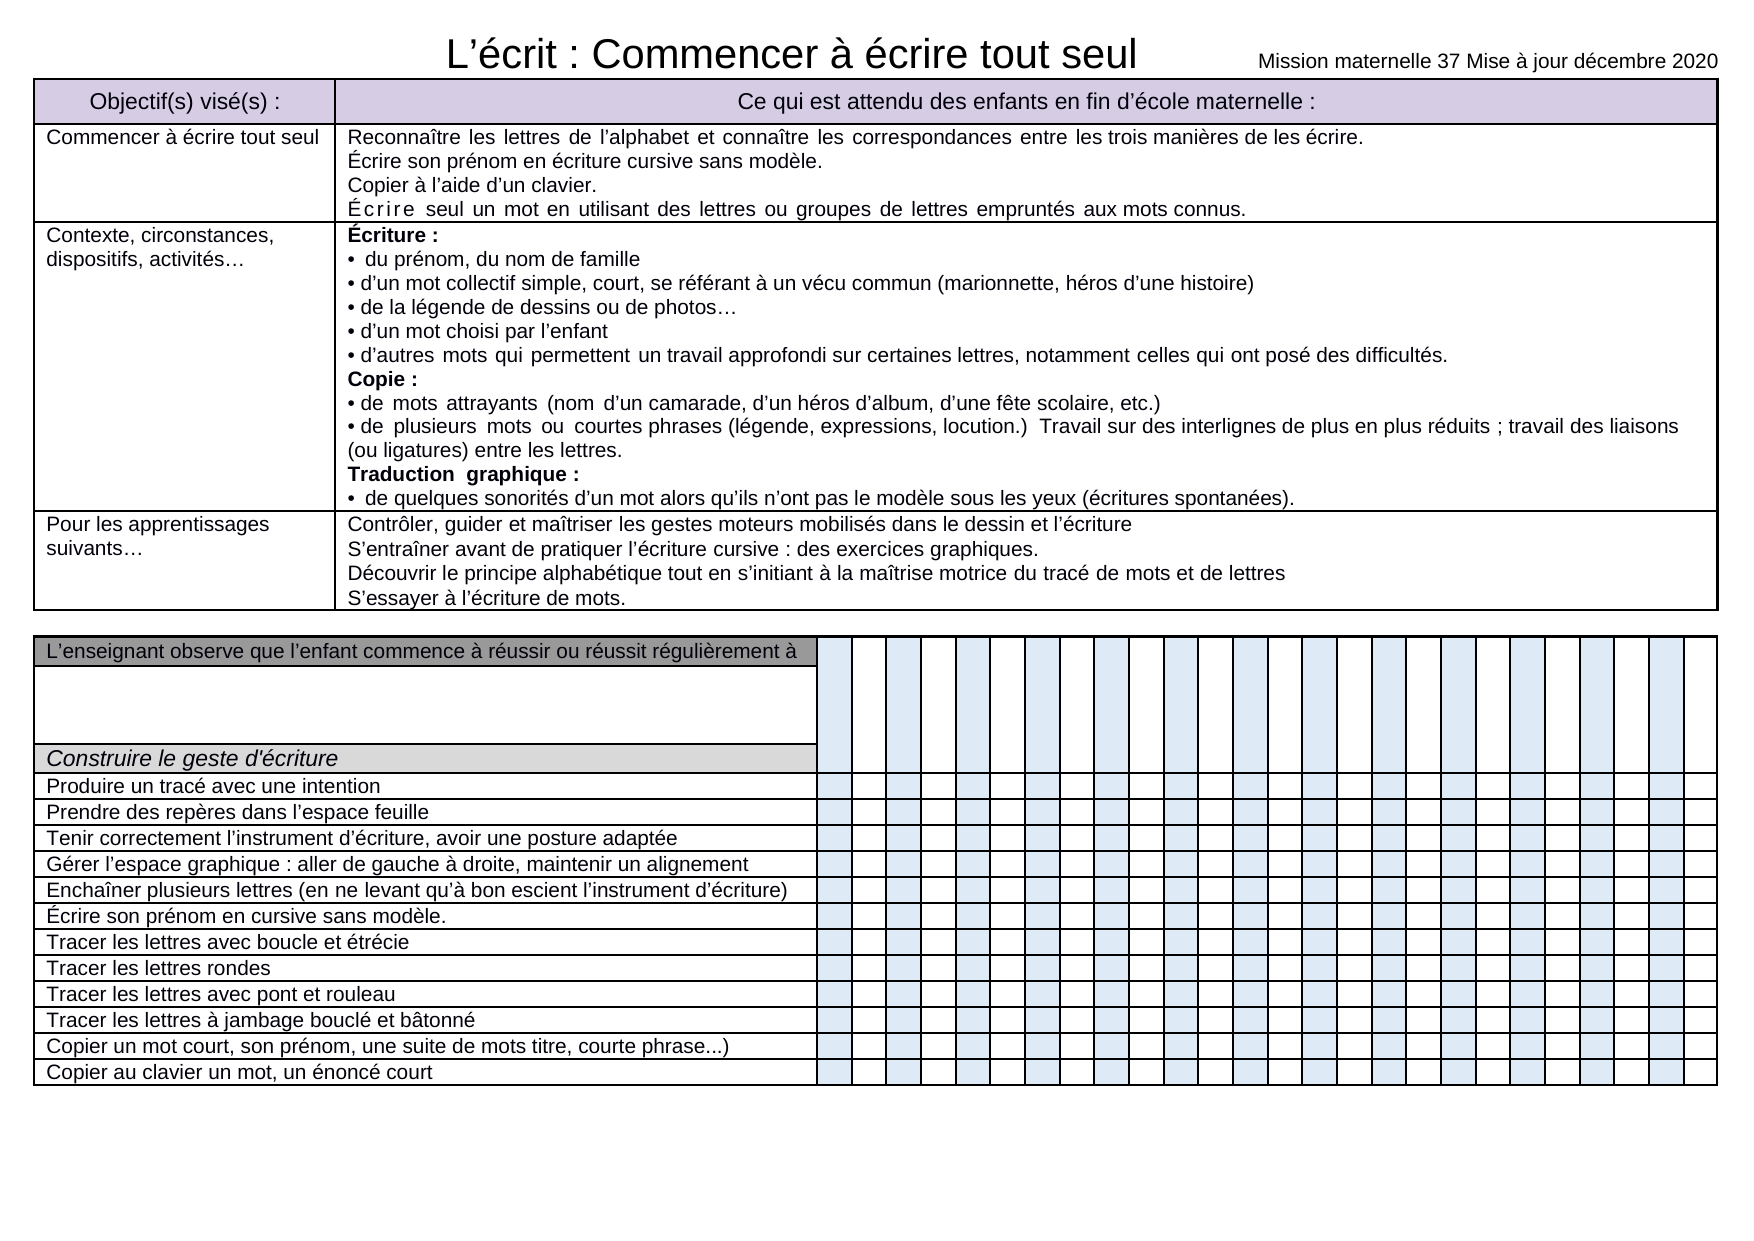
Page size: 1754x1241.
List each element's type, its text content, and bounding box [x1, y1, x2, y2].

table_cell [1095, 982, 1128, 1006]
table_cell [1615, 1060, 1648, 1084]
table_cell [1061, 878, 1093, 902]
table_cell [1269, 930, 1301, 954]
table_cell [1269, 878, 1301, 902]
table_cell [1199, 982, 1232, 1006]
table_cell [1477, 930, 1509, 954]
table_cell [1095, 904, 1128, 928]
table_cell [1546, 1008, 1579, 1032]
table_cell [1615, 852, 1648, 876]
table_cell [922, 878, 955, 902]
table_header [1477, 638, 1509, 772]
table_cell [1373, 904, 1405, 928]
table_cell [1095, 1008, 1128, 1032]
table_cell [887, 1034, 920, 1058]
table_cell [1199, 1034, 1232, 1058]
table_cell [1407, 982, 1440, 1006]
table_cell [1269, 800, 1301, 824]
table_header [1061, 638, 1093, 772]
table_cell Tracer les lettres avec boucle et étrécie [35, 930, 816, 954]
table_cell [991, 982, 1024, 1006]
table_cell [957, 930, 989, 954]
table_cell [1165, 904, 1197, 928]
table_cell [1650, 826, 1683, 850]
table_cell [1442, 774, 1475, 798]
table_cell [853, 930, 885, 954]
table_header [1338, 638, 1371, 772]
table_cell [1373, 878, 1405, 902]
table_cell [818, 930, 851, 954]
table_cell [1615, 826, 1648, 850]
table_cell [1269, 1034, 1301, 1058]
table_cell [1407, 956, 1440, 980]
table_cell [1026, 930, 1059, 954]
table_cell [922, 800, 955, 824]
table_cell [1373, 774, 1405, 798]
table_cell [957, 1034, 989, 1058]
table_cell [853, 956, 885, 980]
table_cell [1442, 826, 1475, 850]
table_cell [1199, 930, 1232, 954]
table_cell [1685, 1008, 1716, 1032]
table_cell [1685, 1034, 1716, 1058]
table_cell [1685, 852, 1716, 876]
table_cell [1581, 826, 1613, 850]
table_cell [1338, 878, 1371, 902]
table_cell [1685, 826, 1716, 850]
table_cell [818, 774, 851, 798]
table_cell [1199, 800, 1232, 824]
table_cell [1511, 1034, 1544, 1058]
table_cell [1477, 852, 1509, 876]
table_cell [1615, 878, 1648, 902]
table_cell [1303, 1060, 1336, 1084]
table_cell [1199, 826, 1232, 850]
table_cell [853, 852, 885, 876]
table_cell [1061, 826, 1093, 850]
table_cell [853, 774, 885, 798]
table_cell [853, 982, 885, 1006]
table_cell [1581, 1034, 1613, 1058]
table_cell [1269, 956, 1301, 980]
table_cell [1407, 930, 1440, 954]
table_header [1407, 638, 1440, 772]
table_cell [1234, 826, 1267, 850]
table_cell [1095, 852, 1128, 876]
table_header [1650, 638, 1683, 772]
table_cell [957, 878, 989, 902]
table_header [1269, 638, 1301, 772]
table_header [1165, 638, 1197, 772]
table_cell [1477, 800, 1509, 824]
table_header [1442, 638, 1475, 772]
table_cell Copier au clavier un mot, un énoncé court [35, 1060, 816, 1084]
table_header [1511, 638, 1544, 772]
table_cell [1615, 800, 1648, 824]
table_cell [1199, 852, 1232, 876]
table_cell [1477, 1034, 1509, 1058]
table_cell [1685, 930, 1716, 954]
table_cell Contrôler, guider et maîtriser les gestes moteurs mobilisés dans le dessin et l’écriture S’entraîner avant de pratiquer l’écriture cursive : des exercices graphiques. Découvrir le principe alphabétique tout en s’initiant à la maîtrise motrice du tracé de mots et de lettres S’essayer à l’écriture de mots. [336, 512, 1716, 609]
table_cell [1511, 878, 1544, 902]
table_cell [887, 1008, 920, 1032]
table_cell [1511, 800, 1544, 824]
table_cell [853, 1060, 885, 1084]
table_cell [1338, 982, 1371, 1006]
table_cell [1373, 852, 1405, 876]
table_cell [1234, 1060, 1267, 1084]
table_cell [1477, 956, 1509, 980]
table_cell [1303, 1034, 1336, 1058]
table_cell [1130, 774, 1163, 798]
table_header [1199, 638, 1232, 772]
table_cell [1615, 956, 1648, 980]
table_cell [1477, 1008, 1509, 1032]
table_cell Copier un mot court, son prénom, une suite de mots titre, courte phrase...) [35, 1034, 816, 1058]
table_cell [853, 800, 885, 824]
table_cell [1511, 852, 1544, 876]
table_cell [1650, 956, 1683, 980]
table_cell [1061, 904, 1093, 928]
table_cell [922, 1034, 955, 1058]
table_cell [1338, 800, 1371, 824]
table_cell [1650, 878, 1683, 902]
table_cell [1165, 800, 1197, 824]
table_cell [991, 826, 1024, 850]
table_cell Écrire son prénom en cursive sans modèle. [35, 904, 816, 928]
table_cell [1234, 904, 1267, 928]
table_cell [1269, 1008, 1301, 1032]
table_cell [957, 1060, 989, 1084]
table_cell Construire le geste d'écriture [35, 745, 816, 772]
table_cell [1130, 852, 1163, 876]
table_cell Tracer les lettres à jambage bouclé et bâtonné [35, 1008, 816, 1032]
table_cell [1615, 930, 1648, 954]
table_cell [818, 826, 851, 850]
table_cell [1581, 956, 1613, 980]
table_cell [1061, 1034, 1093, 1058]
table_cell [853, 826, 885, 850]
table_cell [1095, 800, 1128, 824]
table_cell [1095, 774, 1128, 798]
table_header [1581, 638, 1613, 772]
table_cell [1338, 956, 1371, 980]
table_cell [1650, 774, 1683, 798]
table_cell [1477, 982, 1509, 1006]
table_cell [991, 1008, 1024, 1032]
table_header L’enseignant observe que l’enfant commence à réussir ou réussit régulièrement à [35, 638, 816, 665]
table_cell [991, 878, 1024, 902]
table_cell [1581, 904, 1613, 928]
table_cell [1303, 982, 1336, 1006]
table_cell [1615, 1034, 1648, 1058]
table_cell Écriture : • du prénom, du nom de famille • d’un mot collectif simple, court, se référant à un vécu commun (marionnette, héros d’une histoire) • de la légende de dessins ou de photos… • d’un mot choisi par l’enfant • d’autres mots qui permettent un travail approfondi sur certaines lettres, notamment celles qui ont posé des difficultés. Copie : • de mots attrayants (nom d’un camarade, d’un héros d’album, d’une fête scolaire, etc.) • de plusieurs mots ou courtes phrases (légende, expressions, locution.) Travail sur des interlignes de plus en plus réduits ; travail des liaisons (ou ligatures) entre les lettres. Traduction graphique : • de quelques sonorités d’un mot alors qu’ils n’ont pas le modèle sous les yeux (écritures spontanées). [336, 223, 1716, 510]
table_cell [1511, 956, 1544, 980]
table_cell [1407, 826, 1440, 850]
table_cell [1373, 800, 1405, 824]
table_cell [1581, 1008, 1613, 1032]
table_cell [1026, 1008, 1059, 1032]
table_cell [1442, 800, 1475, 824]
table_cell [1511, 930, 1544, 954]
table_cell [1269, 904, 1301, 928]
table_cell [1407, 878, 1440, 902]
table_cell [1026, 800, 1059, 824]
table_cell [1061, 930, 1093, 954]
table_cell [1199, 1008, 1232, 1032]
table_cell [1234, 800, 1267, 824]
table_cell [1477, 904, 1509, 928]
table_cell [1130, 1060, 1163, 1084]
table_cell [957, 1008, 989, 1032]
table_cell [1685, 982, 1716, 1006]
table_cell [35, 667, 816, 743]
table_cell [1477, 878, 1509, 902]
table_header [853, 638, 885, 772]
table_cell [1061, 982, 1093, 1006]
table_cell [1269, 982, 1301, 1006]
table_cell [1650, 982, 1683, 1006]
table_cell Reconnaître les lettres de l’alphabet et connaître les correspondances entre les trois manières de les écrire. Écrire son prénom en écriture cursive sans modèle. Copier à l’aide d’un clavier. Écrire seul un mot en utilisant des lettres ou groupes de lettres empruntés aux mots connus. [336, 125, 1716, 221]
table_cell [1477, 1060, 1509, 1084]
table_cell [922, 930, 955, 954]
table_cell [922, 852, 955, 876]
table_cell [1026, 852, 1059, 876]
table_cell [1581, 1060, 1613, 1084]
table_cell Contexte, circonstances, dispositifs, activités… [35, 223, 334, 510]
table_cell [922, 904, 955, 928]
table_cell [1546, 774, 1579, 798]
table_cell [991, 956, 1024, 980]
table_cell [1546, 800, 1579, 824]
table_header Objectif(s) visé(s) : [35, 80, 334, 123]
table_cell [1095, 956, 1128, 980]
table_cell [1165, 1008, 1197, 1032]
table_cell [1095, 878, 1128, 902]
table_header [957, 638, 989, 772]
table_cell [1546, 1060, 1579, 1084]
table_cell [1269, 1060, 1301, 1084]
table_cell [1650, 852, 1683, 876]
table_cell [957, 800, 989, 824]
table_cell [1338, 1060, 1371, 1084]
table_cell [922, 956, 955, 980]
table_cell [1373, 826, 1405, 850]
table_cell [1338, 1008, 1371, 1032]
table_cell [1442, 982, 1475, 1006]
table_cell [1165, 774, 1197, 798]
table_cell [818, 800, 851, 824]
table_cell [1130, 1034, 1163, 1058]
table_cell [1407, 1034, 1440, 1058]
table_cell [1165, 826, 1197, 850]
table_cell [922, 826, 955, 850]
table_cell [1026, 878, 1059, 902]
table_cell [1442, 930, 1475, 954]
table_header [1303, 638, 1336, 772]
table_cell [1546, 904, 1579, 928]
table_cell [1303, 800, 1336, 824]
table_cell [922, 982, 955, 1006]
table_cell [957, 904, 989, 928]
table_cell [1581, 800, 1613, 824]
table_cell [818, 878, 851, 902]
table_cell [1234, 1008, 1267, 1032]
table_cell [1303, 930, 1336, 954]
table_cell [818, 1034, 851, 1058]
table_cell [887, 930, 920, 954]
table_cell [1546, 878, 1579, 902]
table_header [1130, 638, 1163, 772]
table_cell [1546, 1034, 1579, 1058]
table_header [887, 638, 920, 772]
table_cell [818, 1008, 851, 1032]
table_cell [1026, 826, 1059, 850]
table_header [818, 638, 851, 772]
table_cell [887, 956, 920, 980]
table_cell [1026, 904, 1059, 928]
table_cell [1442, 904, 1475, 928]
table_cell [1061, 956, 1093, 980]
table_cell [1407, 904, 1440, 928]
table_cell [1338, 852, 1371, 876]
table_cell [1026, 774, 1059, 798]
table_cell [1511, 1008, 1544, 1032]
table_cell [1095, 1034, 1128, 1058]
table_cell [1685, 1060, 1716, 1084]
table_cell [1477, 774, 1509, 798]
table_cell [1511, 904, 1544, 928]
table_cell [1373, 930, 1405, 954]
table_cell [1026, 1034, 1059, 1058]
table_cell [1303, 904, 1336, 928]
table_header [1373, 638, 1405, 772]
table_cell [1477, 826, 1509, 850]
table_cell [1338, 930, 1371, 954]
table_cell [1234, 878, 1267, 902]
table_cell [1165, 1060, 1197, 1084]
table_cell [1165, 982, 1197, 1006]
table_cell [887, 878, 920, 902]
table_cell [1130, 930, 1163, 954]
table_cell [1130, 800, 1163, 824]
table_cell [957, 826, 989, 850]
table_cell [887, 1060, 920, 1084]
table_cell [1546, 826, 1579, 850]
table_cell Tenir correctement l’instrument d’écriture, avoir une posture adaptée [35, 826, 816, 850]
table_cell [1546, 956, 1579, 980]
table_cell [1303, 852, 1336, 876]
table_cell [1615, 1008, 1648, 1032]
table_cell [1685, 774, 1716, 798]
table_cell [991, 930, 1024, 954]
table_cell [1165, 852, 1197, 876]
table_cell [1546, 852, 1579, 876]
table_header [1685, 638, 1716, 772]
table_cell [1338, 826, 1371, 850]
table_cell [1165, 930, 1197, 954]
text L’écrit : Commencer à écrire tout seul Mission maternelle 37 Mise à jour décembre 2020 [35, 29, 1718, 77]
table_cell [1581, 930, 1613, 954]
table_cell [1407, 1060, 1440, 1084]
table_header [922, 638, 955, 772]
table_cell [1511, 982, 1544, 1006]
table_cell [1615, 774, 1648, 798]
table_cell [1373, 1034, 1405, 1058]
table_cell [1442, 1034, 1475, 1058]
table_cell [1338, 1034, 1371, 1058]
table_cell [1130, 826, 1163, 850]
table_cell [1615, 904, 1648, 928]
table_cell [1442, 1008, 1475, 1032]
table_cell [1650, 930, 1683, 954]
table_cell [1234, 956, 1267, 980]
table_cell [991, 1034, 1024, 1058]
table_cell [1234, 1034, 1267, 1058]
table_cell Tracer les lettres rondes [35, 956, 816, 980]
table_header [1026, 638, 1059, 772]
table_cell [1199, 774, 1232, 798]
table_cell [1061, 1060, 1093, 1084]
table_cell [818, 1060, 851, 1084]
table_cell [1407, 1008, 1440, 1032]
table_cell [1061, 1008, 1093, 1032]
table_cell [1442, 1060, 1475, 1084]
table_cell [1199, 904, 1232, 928]
table_cell [957, 774, 989, 798]
table_cell [1061, 774, 1093, 798]
table_cell [922, 1060, 955, 1084]
table_cell [1165, 1034, 1197, 1058]
table_cell [1165, 878, 1197, 902]
table_cell [991, 774, 1024, 798]
table_cell [1650, 800, 1683, 824]
table_cell [1130, 904, 1163, 928]
table_cell [1026, 956, 1059, 980]
table_cell [922, 774, 955, 798]
table_cell [1581, 852, 1613, 876]
table_cell [1546, 930, 1579, 954]
table_cell [1546, 982, 1579, 1006]
table_cell [887, 982, 920, 1006]
table_cell [1165, 956, 1197, 980]
table_cell [1130, 982, 1163, 1006]
table_cell [991, 800, 1024, 824]
table_cell [887, 826, 920, 850]
table_cell [1511, 826, 1544, 850]
table_cell [1685, 956, 1716, 980]
table_cell [818, 956, 851, 980]
table_cell [1338, 774, 1371, 798]
table_cell [1269, 852, 1301, 876]
table_cell [1199, 956, 1232, 980]
table_cell [1581, 878, 1613, 902]
table_cell [991, 852, 1024, 876]
table_cell [1026, 1060, 1059, 1084]
table_cell [887, 904, 920, 928]
table_cell Tracer les lettres avec pont et rouleau [35, 982, 816, 1006]
table_cell [818, 904, 851, 928]
table_cell [1095, 826, 1128, 850]
table_header [1615, 638, 1648, 772]
table_cell [1511, 774, 1544, 798]
table_cell [818, 852, 851, 876]
table_cell [1650, 1060, 1683, 1084]
table_cell [1373, 1060, 1405, 1084]
table_cell [1199, 878, 1232, 902]
table_cell [1650, 1008, 1683, 1032]
table_header Ce qui est attendu des enfants en fin d’école maternelle : [336, 80, 1716, 123]
table_cell Commencer à écrire tout seul [35, 125, 334, 221]
table_cell [1061, 852, 1093, 876]
table_cell [1373, 956, 1405, 980]
table_cell [1130, 878, 1163, 902]
table_cell [991, 1060, 1024, 1084]
table_cell [1685, 878, 1716, 902]
table_cell [1130, 956, 1163, 980]
table_cell [1407, 774, 1440, 798]
table_cell Enchaîner plusieurs lettres (en ne levant qu’à bon escient l’instrument d’écriture) [35, 878, 816, 902]
table_cell [853, 1008, 885, 1032]
table_cell [1407, 800, 1440, 824]
table_cell [1061, 800, 1093, 824]
table_cell [887, 852, 920, 876]
table_cell [1026, 982, 1059, 1006]
table_cell Gérer l’espace graphique : aller de gauche à droite, maintenir un alignement [35, 852, 816, 876]
table_cell [1511, 1060, 1544, 1084]
table_cell [1303, 1008, 1336, 1032]
table_header [1546, 638, 1579, 772]
table_cell [1650, 904, 1683, 928]
table_cell [1234, 982, 1267, 1006]
table_cell [887, 774, 920, 798]
table_cell [1615, 982, 1648, 1006]
table_header [991, 638, 1024, 772]
table_cell [887, 800, 920, 824]
table_cell [991, 904, 1024, 928]
table_cell [957, 982, 989, 1006]
table_cell [1269, 826, 1301, 850]
table_cell [1581, 982, 1613, 1006]
table_cell Produire un tracé avec une intention [35, 774, 816, 798]
table_cell [1303, 774, 1336, 798]
table_cell [1442, 878, 1475, 902]
table_cell [957, 852, 989, 876]
table_cell Pour les apprentissages suivants… [35, 512, 334, 609]
table_cell Prendre des repères dans l’espace feuille [35, 800, 816, 824]
table_header [1095, 638, 1128, 772]
table_cell [1338, 904, 1371, 928]
table_cell [922, 1008, 955, 1032]
table_cell [1685, 800, 1716, 824]
table_cell [1269, 774, 1301, 798]
table_cell [1303, 826, 1336, 850]
table_cell [853, 904, 885, 928]
table_header [1234, 638, 1267, 772]
table_cell [853, 1034, 885, 1058]
table_cell [1581, 774, 1613, 798]
table_cell [1303, 878, 1336, 902]
table_cell [1442, 956, 1475, 980]
table_cell [1234, 852, 1267, 876]
table_cell [1095, 930, 1128, 954]
table_cell [1303, 956, 1336, 980]
table_cell [1685, 904, 1716, 928]
table_cell [1373, 982, 1405, 1006]
table_cell [1442, 852, 1475, 876]
table_cell [853, 878, 885, 902]
table_cell [1130, 1008, 1163, 1032]
table_cell [1095, 1060, 1128, 1084]
table_cell [957, 956, 989, 980]
table_cell [818, 982, 851, 1006]
table_cell [1650, 1034, 1683, 1058]
table_cell [1234, 774, 1267, 798]
table_cell [1234, 930, 1267, 954]
table_cell [1199, 1060, 1232, 1084]
table_cell [1373, 1008, 1405, 1032]
table_cell [1407, 852, 1440, 876]
